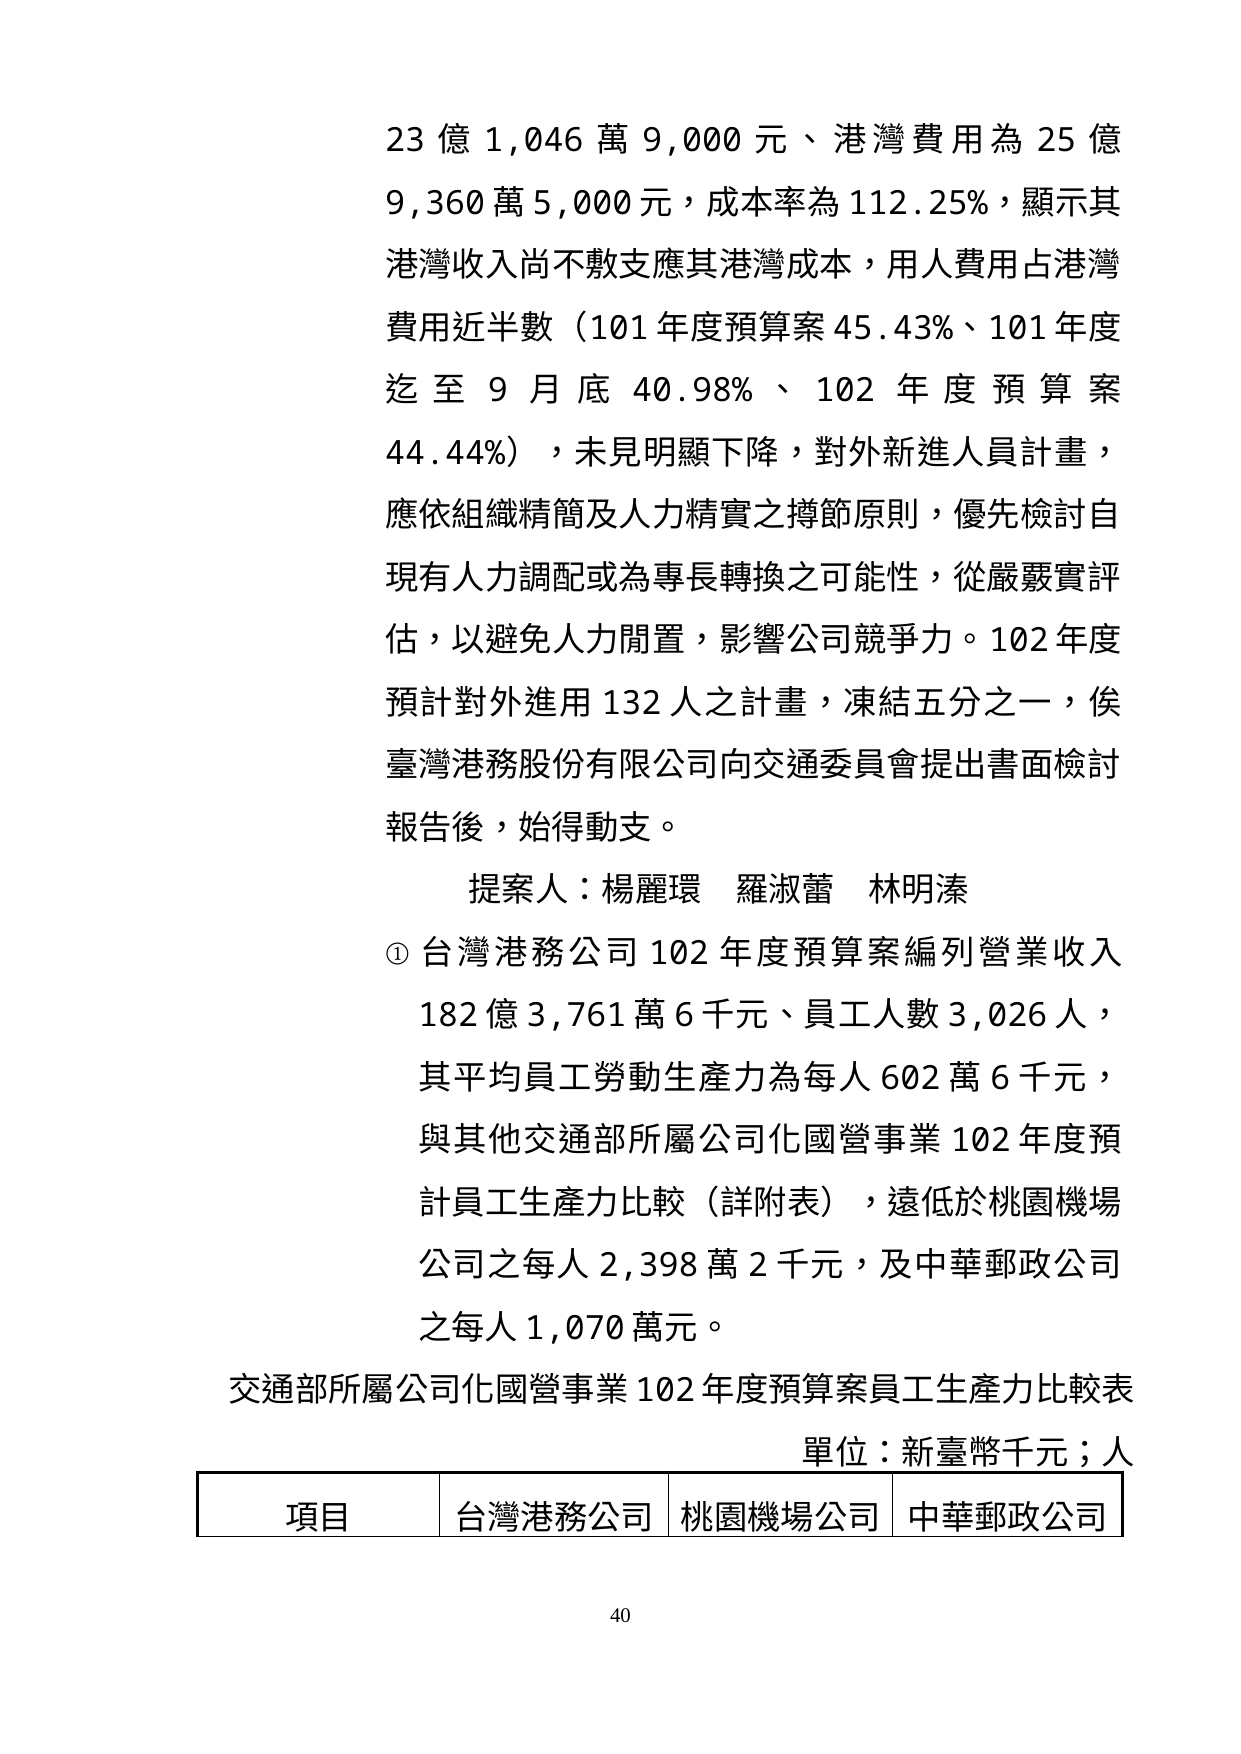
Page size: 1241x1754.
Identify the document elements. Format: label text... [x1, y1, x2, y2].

table_header 中華郵政公司 [893, 1474, 1121, 1536]
text 單位：新臺幣千元；人 [166, 1408, 1134, 1471]
text ①台灣港務公司102年度預算案編列營業收入182億3,761萬6千元、員工人數3,026人，其平均員工勞動生產力為每人602萬6千元，與其他交通部所屬公司化國營事業102年度預計員工生產力比較（詳附表），遠低於桃園機場公司之每人2,398萬2千元，及中華郵政公司之每人1,070萬元。 [384, 908, 1122, 1346]
table_header 台灣港務公司 [440, 1474, 668, 1536]
table_header 桃園機場公司 [669, 1474, 892, 1536]
table_header 項目 [199, 1474, 439, 1536]
text 23億1,046萬9,000元、港灣費用為25億9,360萬5,000元，成本率為112.25%，顯示其港灣收入尚不敷支應其港灣成本，用人費用占港灣費用近半數（101年度預算案45.43%、101年度迄至9月底40.98%、102年度預算案44.44%），未見明顯下降，對外新進人員計畫，應依組織精簡及人力精實之撙節原則，優先檢討自現有人力調配或為專長轉換之可能性，從嚴覈實評估，以避免人力閒置，影響公司競爭力。102年度預計對外進用132人之計畫，凍結五分之一，俟臺灣港務股份有限公司向交通委員會提出書面檢討報告後，始得動支。 [318, 96, 1122, 846]
text 交通部所屬公司化國營事業102年度預算案員工生產力比較表 [166, 1346, 1134, 1408]
text 提案人：楊麗環 羅淑蕾 林明溱 [118, 846, 1122, 908]
